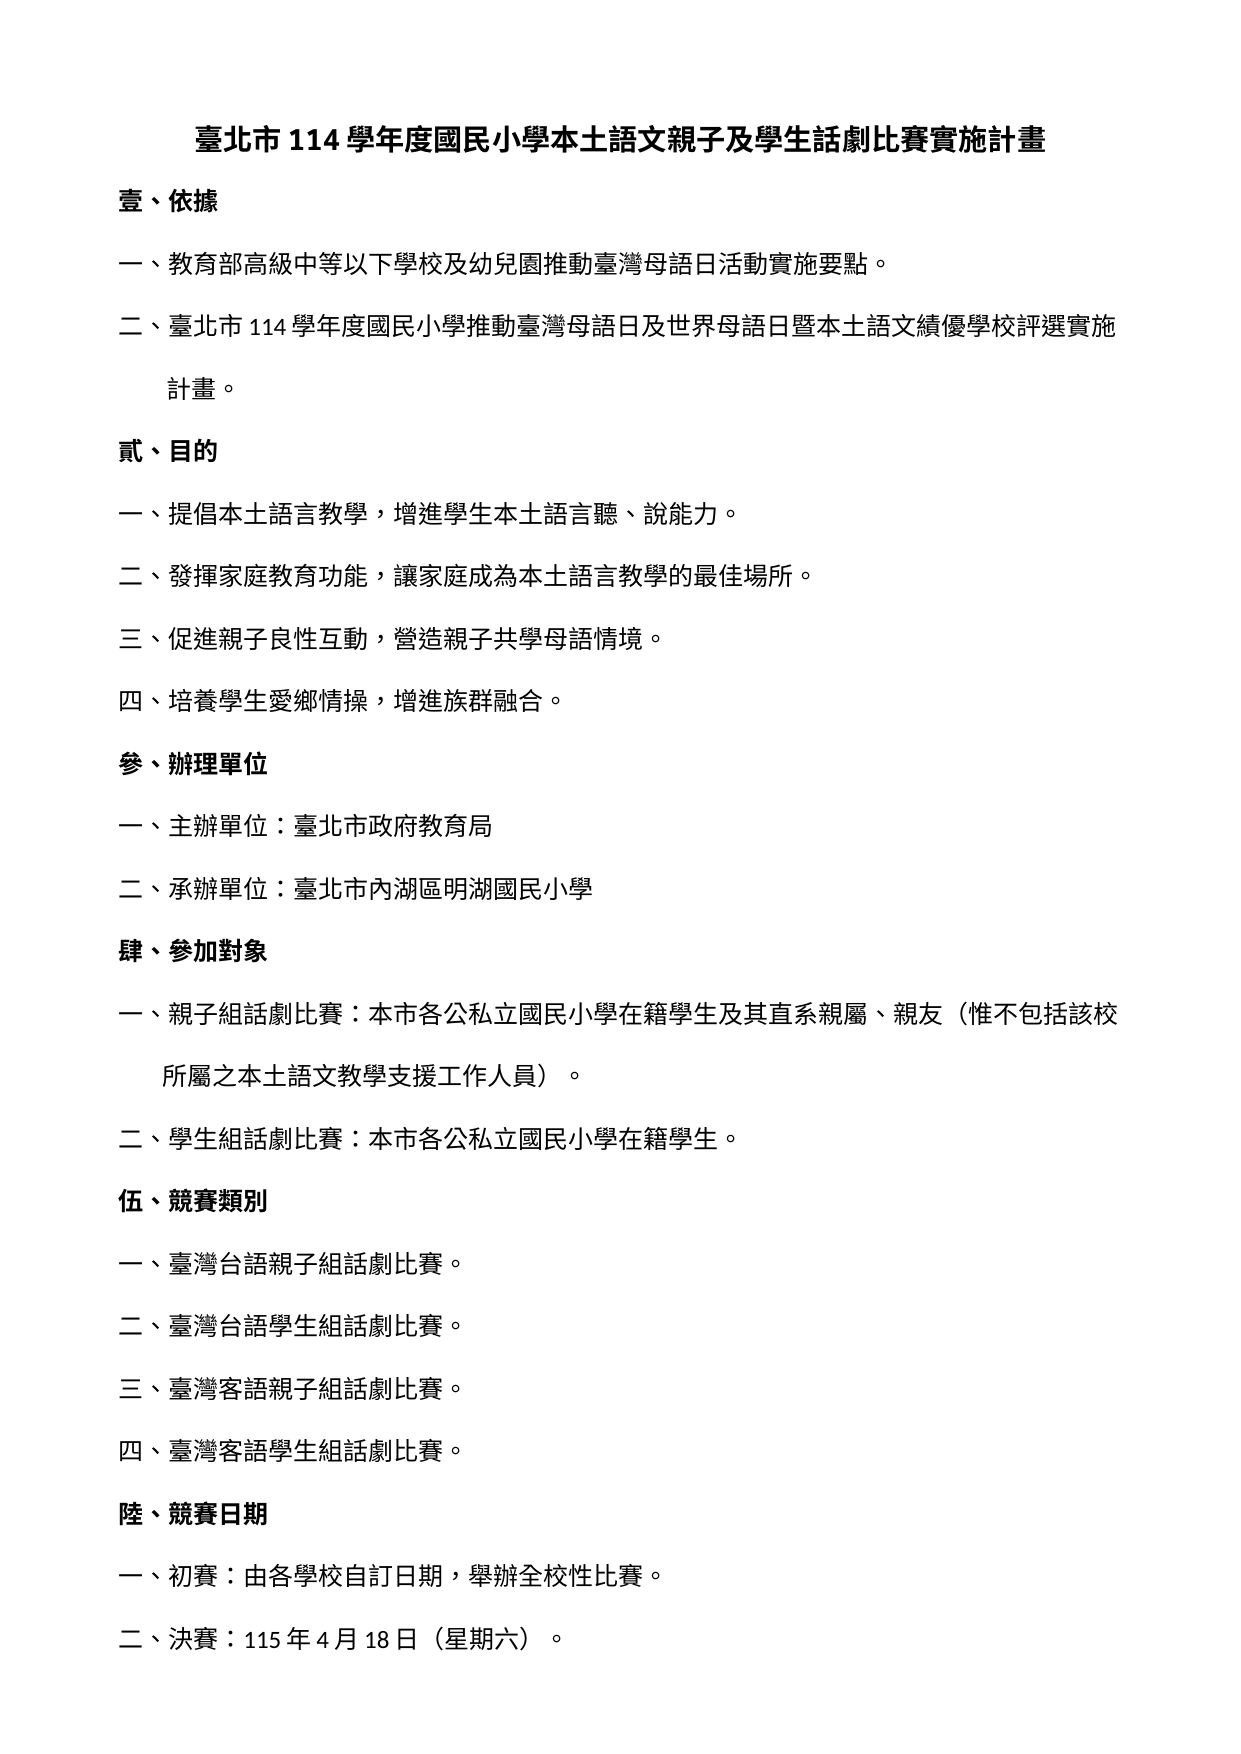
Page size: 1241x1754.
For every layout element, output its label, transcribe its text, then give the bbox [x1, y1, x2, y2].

text 二、臺灣台語學生組話劇比賽。 [118, 1283, 1122, 1346]
text 二、承辦單位：臺北市內湖區明湖國民小學 [118, 846, 1122, 908]
text 壹、依據 [118, 158, 1122, 221]
text 一、臺灣台語親子組話劇比賽。 [118, 1221, 1122, 1283]
text 臺北市114學年度國民小學本土語文親子及學生話劇比賽實施計畫 [118, 96, 1122, 158]
text 肆、參加對象 [118, 908, 1122, 971]
text 二、決賽：115年4月18日（星期六）。 [118, 1596, 1122, 1658]
text 三、臺灣客語親子組話劇比賽。 [118, 1346, 1122, 1408]
text 陸、競賽日期 [118, 1471, 1122, 1533]
text 一、主辦單位：臺北市政府教育局 [118, 783, 1122, 846]
text 四、培養學生愛鄉情操，增進族群融合。 [118, 658, 1122, 721]
text 一、初賽：由各學校自訂日期，舉辦全校性比賽。 [118, 1533, 1122, 1596]
text 一、教育部高級中等以下學校及幼兒園推動臺灣母語日活動實施要點。 [118, 221, 1122, 283]
text 貳、目的 [118, 408, 1122, 471]
text 二、發揮家庭教育功能，讓家庭成為本土語言教學的最佳場所。 [118, 533, 1122, 596]
text 一、提倡本土語言教學，增進學生本土語言聽、說能力。 [118, 471, 1122, 533]
text 二、臺北市114學年度國民小學推動臺灣母語日及世界母語日暨本土語文績優學校評選實施計畫。 [118, 283, 1122, 408]
text 三、促進親子良性互動，營造親子共學母語情境。 [118, 596, 1122, 658]
text 一、親子組話劇比賽：本市各公私立國民小學在籍學生及其直系親屬、親友（惟不包括該校所屬之本土語文教學支援工作人員）。 [118, 971, 1122, 1096]
text 二、學生組話劇比賽：本市各公私立國民小學在籍學生。 [118, 1096, 1122, 1158]
text 四、臺灣客語學生組話劇比賽。 [118, 1408, 1122, 1471]
text 伍、競賽類別 [118, 1158, 1122, 1221]
text 參、辦理單位 [118, 721, 1122, 783]
